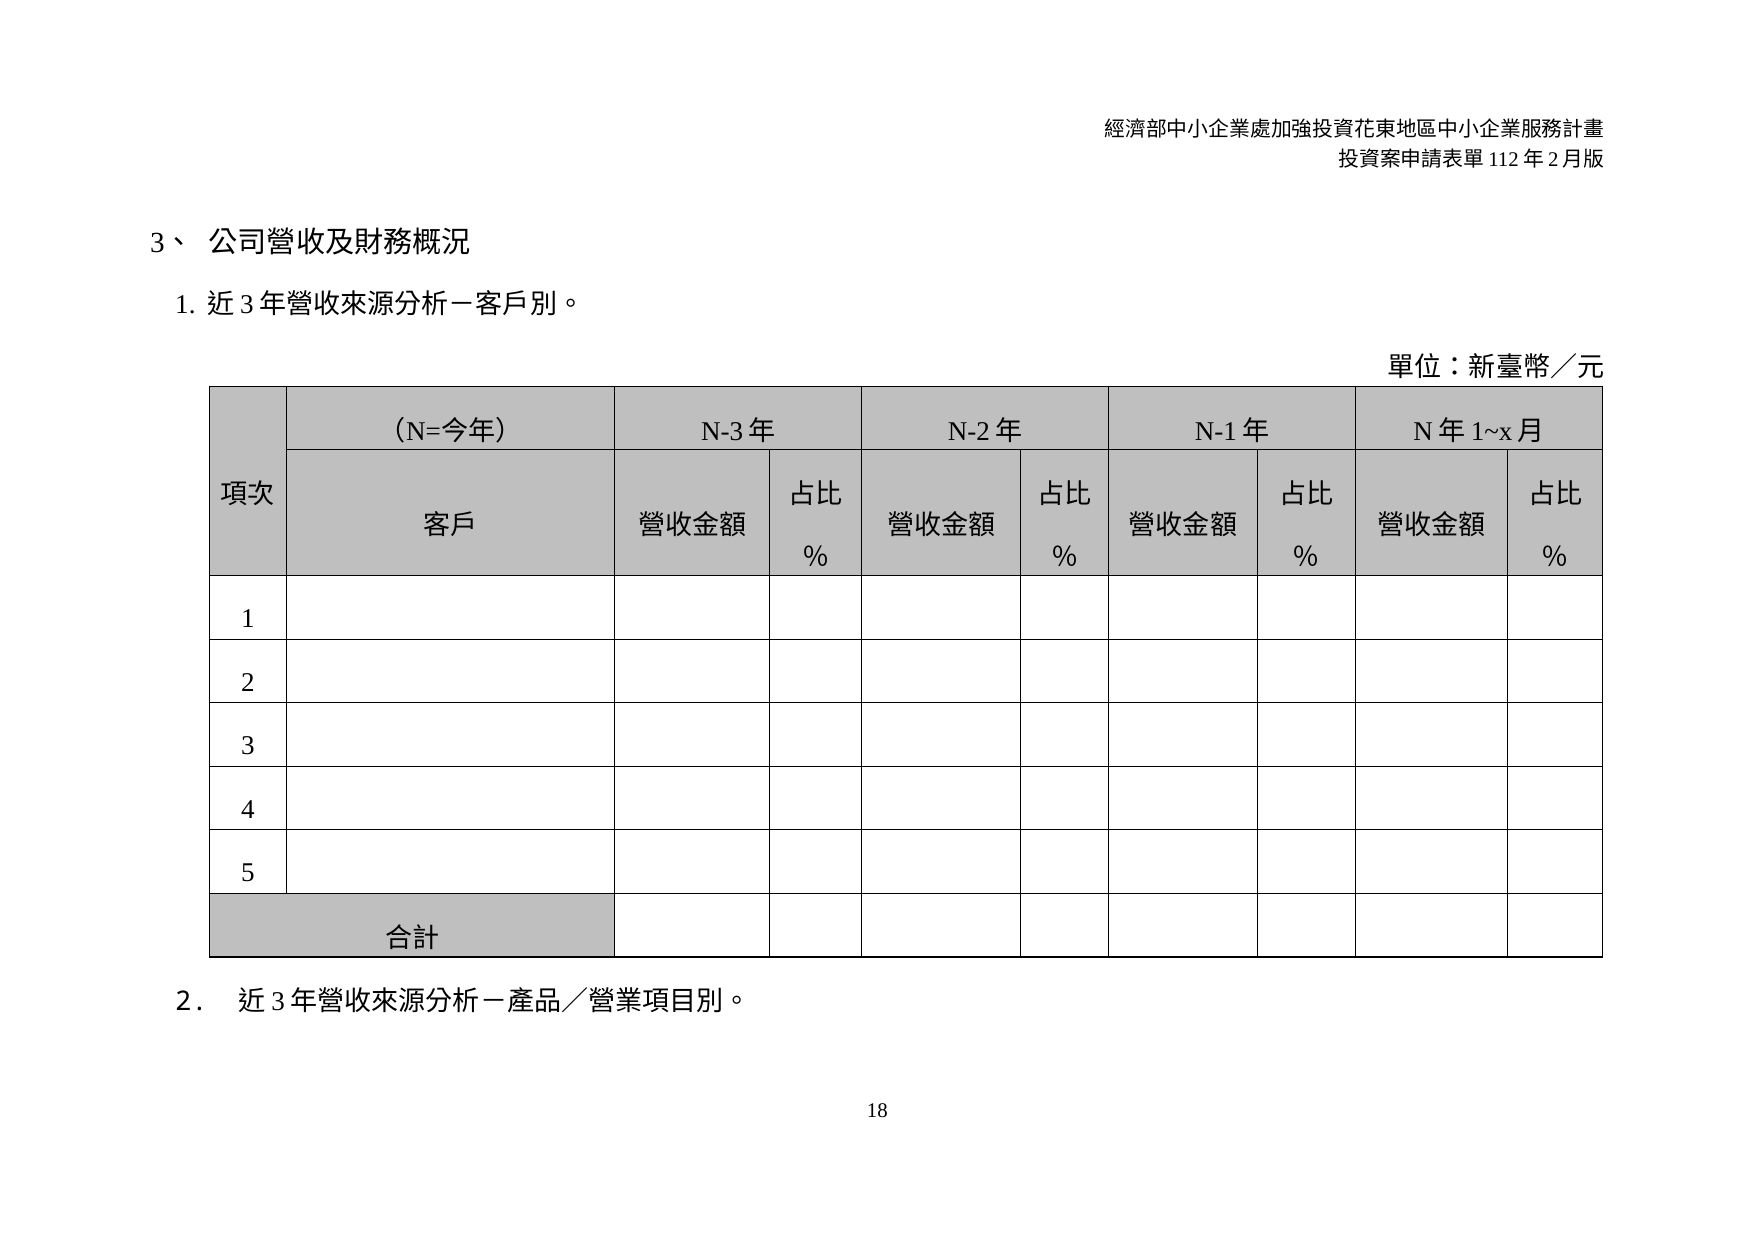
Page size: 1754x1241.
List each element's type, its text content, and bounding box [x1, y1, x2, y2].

table_cell [1109, 576, 1257, 639]
table_cell [1356, 830, 1507, 893]
table_cell 占比 ％ [1508, 450, 1602, 575]
table_header 項次 [210, 387, 286, 575]
table_cell [287, 576, 614, 639]
table_cell 營收金額 [862, 450, 1020, 575]
table_cell [770, 767, 861, 829]
table_cell [1258, 830, 1355, 893]
table_cell 1 [210, 576, 286, 639]
table_cell [1356, 576, 1507, 639]
table_cell [1021, 640, 1108, 702]
table_cell [615, 830, 769, 893]
table_cell [287, 640, 614, 702]
table_cell [862, 767, 1020, 829]
table_cell 占比 ％ [1021, 450, 1108, 575]
table_cell [1021, 767, 1108, 829]
table_cell [1508, 576, 1602, 639]
table_cell 占比 ％ [770, 450, 861, 575]
table_cell 4 [210, 767, 286, 829]
table_cell [1356, 894, 1507, 956]
table_cell [1258, 894, 1355, 956]
table_cell [770, 830, 861, 893]
list 近3年營收來源分析－客戶別。 [175, 261, 1604, 323]
table_header N-2年 [862, 387, 1108, 449]
table_cell [862, 703, 1020, 766]
table_cell 2 [210, 640, 286, 702]
table_cell [770, 894, 861, 956]
table_cell [862, 894, 1020, 956]
table_cell [1356, 640, 1507, 702]
table_cell 5 [210, 830, 286, 893]
table_cell [1021, 703, 1108, 766]
table_cell [1356, 703, 1507, 766]
table_cell [615, 767, 769, 829]
table_cell [615, 894, 769, 956]
table_cell [615, 640, 769, 702]
table_cell [1109, 894, 1257, 956]
table_cell [287, 830, 614, 893]
list 近3年營收來源分析－產品／營業項目別。 [175, 957, 1604, 1020]
table_header （N=今年） [287, 387, 614, 449]
table_cell [1109, 640, 1257, 702]
table_cell [1508, 830, 1602, 893]
table_cell [862, 830, 1020, 893]
table_cell [1508, 894, 1602, 956]
table_cell 占比 ％ [1258, 450, 1355, 575]
table_cell [1109, 830, 1257, 893]
table_cell [287, 703, 614, 766]
table_cell [862, 576, 1020, 639]
table_header N年1~x月 [1356, 387, 1602, 449]
table_cell [1508, 640, 1602, 702]
table_cell 客戶 [287, 450, 614, 575]
table_cell [615, 703, 769, 766]
table_cell [1356, 767, 1507, 829]
table_cell [615, 576, 769, 639]
table_cell [770, 576, 861, 639]
table_cell [1109, 703, 1257, 766]
text 單位：新臺幣／元 [150, 323, 1604, 386]
table_cell 3 [210, 703, 286, 766]
table_cell 合計 [210, 894, 614, 956]
table_cell [1508, 767, 1602, 829]
table_cell [770, 703, 861, 766]
table_cell [1258, 703, 1355, 766]
table_cell [862, 640, 1020, 702]
table_cell [1021, 576, 1108, 639]
table_cell [1021, 894, 1108, 956]
table_cell [1258, 640, 1355, 702]
table_cell [1109, 767, 1257, 829]
table_cell [1258, 576, 1355, 639]
table_cell [1258, 767, 1355, 829]
table_cell [1508, 703, 1602, 766]
list 公司營收及財務概況 [150, 198, 1604, 261]
table_header N-3年 [615, 387, 861, 449]
table_cell [287, 767, 614, 829]
table_cell [1021, 830, 1108, 893]
table_cell 營收金額 [1356, 450, 1507, 575]
table_cell 營收金額 [1109, 450, 1257, 575]
table_header N-1年 [1109, 387, 1355, 449]
table_cell 營收金額 [615, 450, 769, 575]
table_cell [770, 640, 861, 702]
